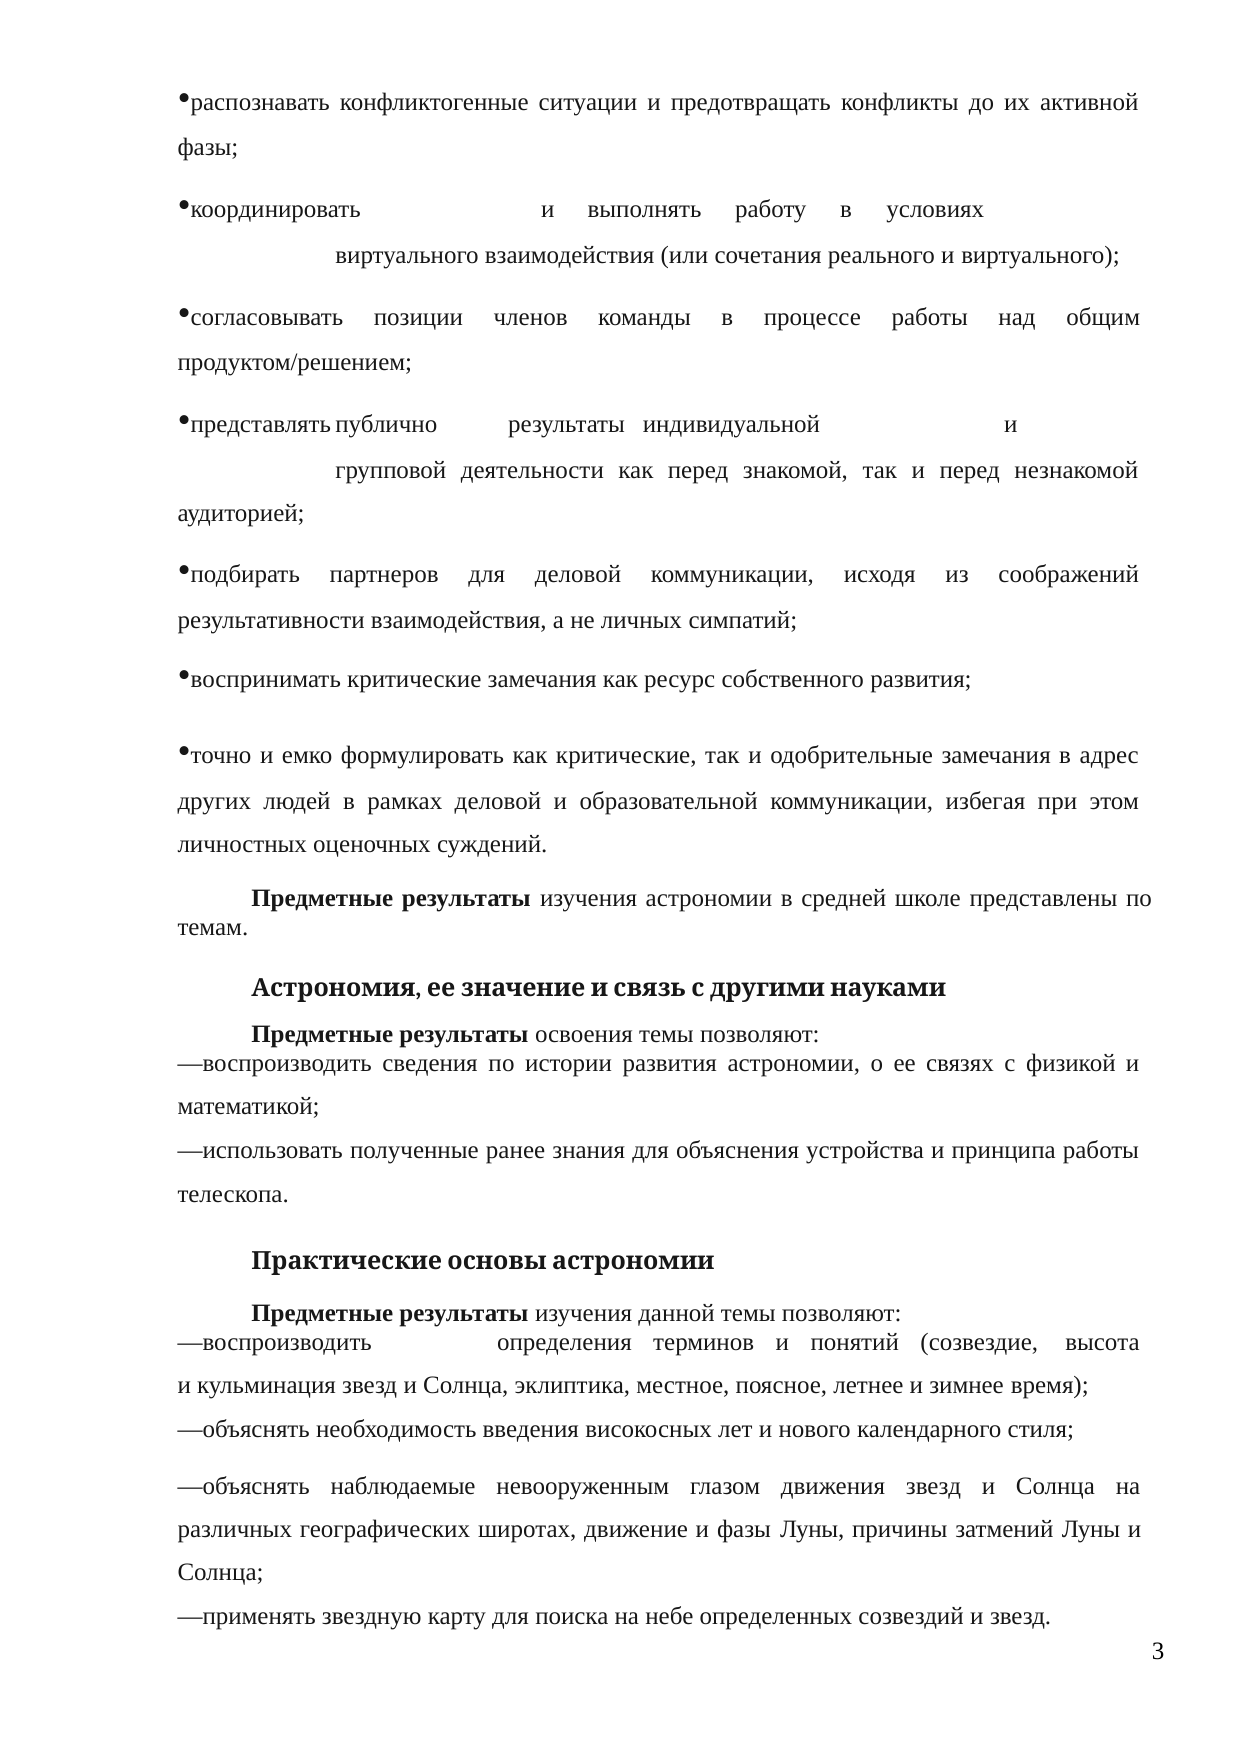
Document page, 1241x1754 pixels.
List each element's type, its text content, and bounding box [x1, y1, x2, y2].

list воспринимать критические замечания как ресурс собственного развития; [177, 652, 1152, 695]
list применять звездную карту для поиска на небе определенных созвездий и звезд. [177, 1601, 1152, 1629]
list объяснять наблюдаемые невооруженным глазом движения звезд и Солнца на различных географических широтах, движение и фазы Луны, причины затмений Луны и Солнца; [177, 1471, 1141, 1586]
list воспроизводить определения терминов и понятий (созвездие, высота и кульминация звезд и Солнца, эклиптика, местное, поясное, летнее и зимнее время); [177, 1327, 1139, 1399]
text Предметные результаты изучения данной темы позволяют: [177, 1298, 1152, 1327]
list распознавать конфликтогенные ситуации и предотвращать конфликты до их активной фазы; [177, 75, 1139, 161]
text Предметные результаты изучения астрономии в средней школе представлены по темам. [177, 883, 1152, 941]
list воспроизводить сведения по истории развития астрономии, о ее связях с физикой и математикой; [177, 1048, 1139, 1120]
list точно и емко формулировать как критические, так и одобрительные замечания в адрес других людей в рамках деловой и образовательной коммуникации, избегая при этом личностных оценочных суждений. [177, 728, 1139, 858]
list подбирать партнеров для деловой коммуникации, исходя из соображений результативности взаимодействия, а не личных симпатий; [177, 548, 1139, 634]
subtitle Астрономия, ее значение и связь с другими науками [177, 974, 1152, 1003]
list объяснять необходимость введения високосных лет и нового календарного стиля; [177, 1414, 1152, 1442]
list использовать полученные ранее знания для объяснения устройства и принципа работы телескопа. [177, 1136, 1140, 1207]
subtitle Практические основы астрономии [177, 1247, 1152, 1276]
list координировать и выполнять работу в условиях виртуального взаимодействия (или сочетания реального и виртуального); [177, 182, 1140, 269]
text Предметные результаты освоения темы позволяют: [177, 1019, 1152, 1048]
list согласовывать позиции членов команды в процессе работы над общим продуктом/решением; [177, 290, 1140, 376]
list представлять публично результаты индивидуальной и групповой деятельности как перед знакомой, так и перед незнакомой аудиторией; [177, 397, 1139, 527]
